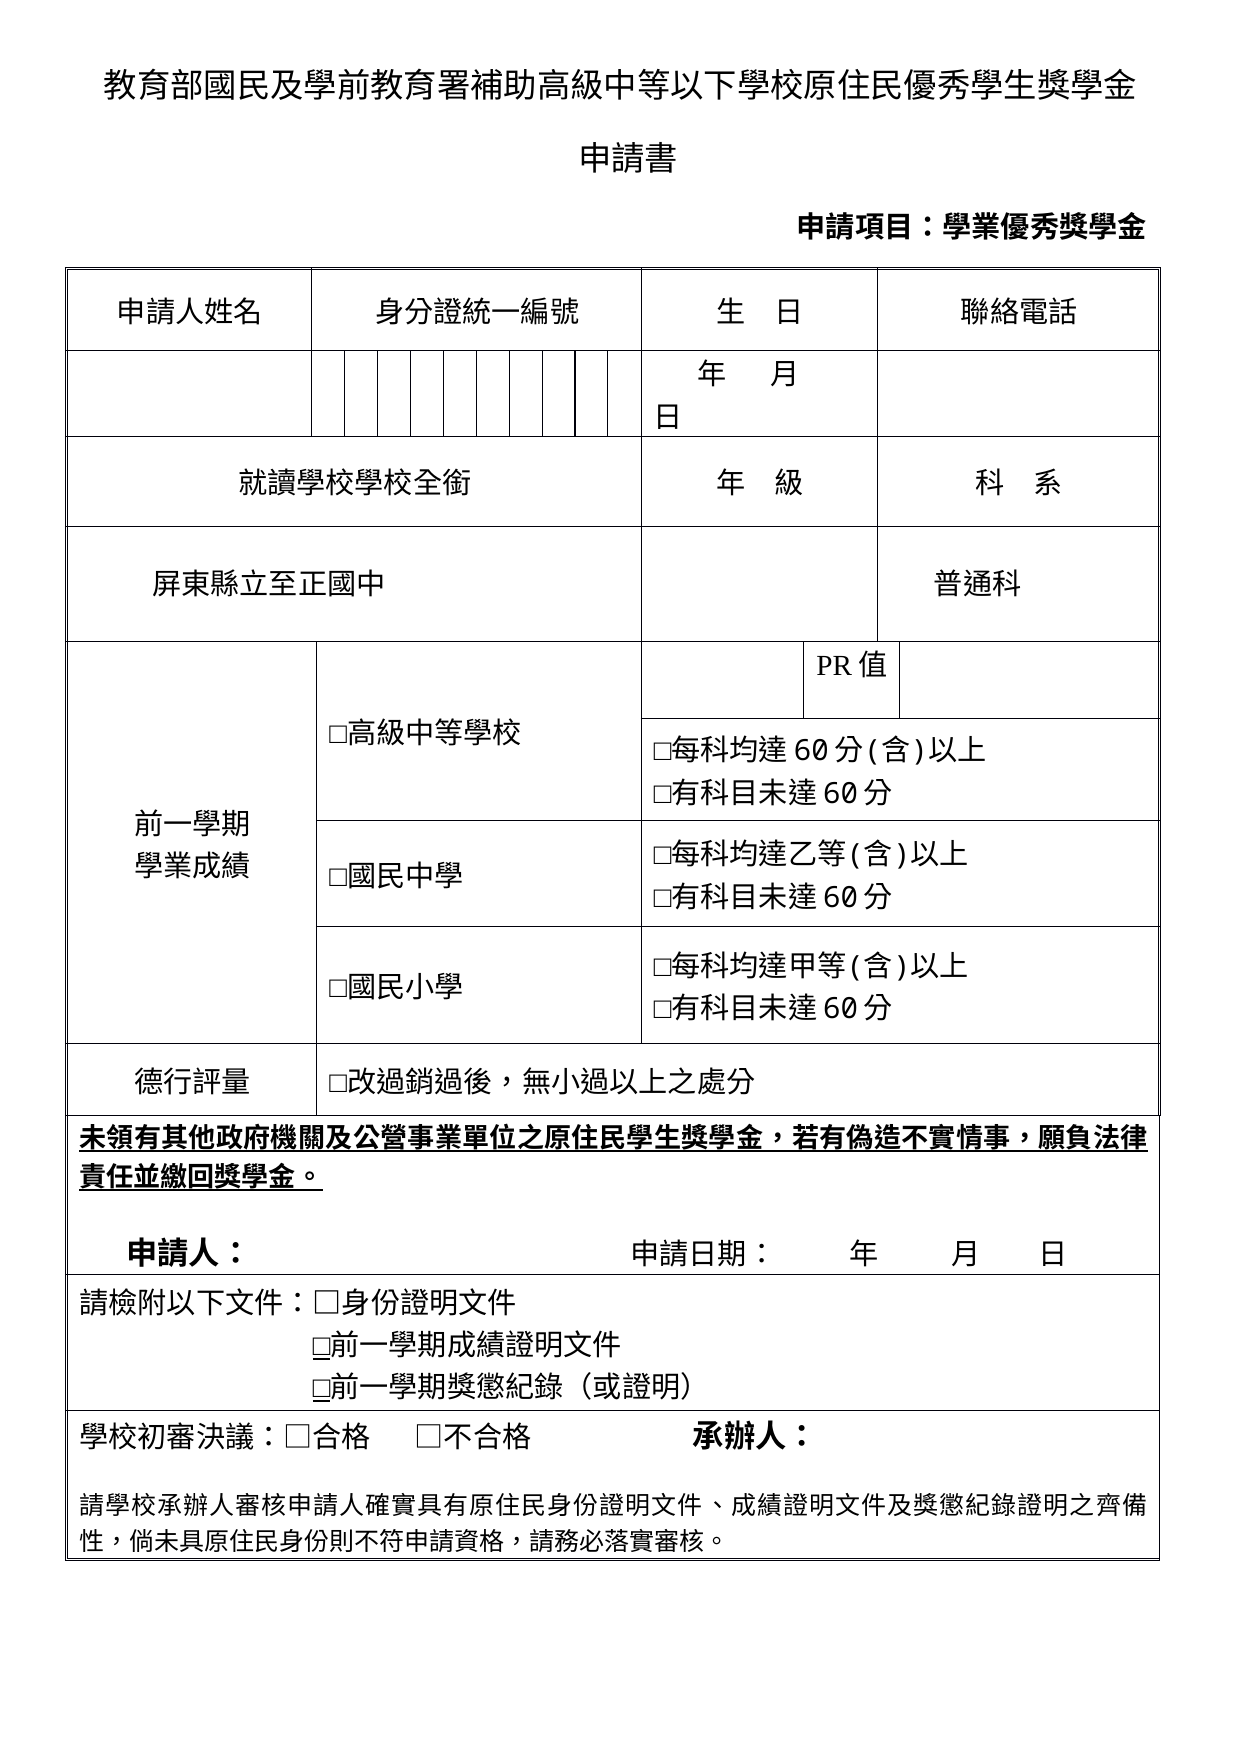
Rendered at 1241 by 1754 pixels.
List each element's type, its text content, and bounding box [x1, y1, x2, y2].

table_cell 年 級 [642, 437, 877, 526]
table_cell 請檢附以下文件：□身份證明文件 □前一學期成績證明文件 □前一學期獎懲紀錄（或證明） [68, 1275, 1159, 1410]
table_cell [642, 642, 803, 718]
table_cell 學校初審決議：□合格 □不合格 承辦人： 請學校承辦人審核申請人確實具有原住民身份證明文件、成績證明文件及獎懲紀錄證明之齊備性，倘未具原住民身份則不符申請資格，請務必落實審核。 [68, 1411, 1159, 1558]
table_cell 前一學期 學業成績 [68, 642, 316, 1043]
table_cell 德行評量 [68, 1044, 316, 1115]
table_cell PR值 [804, 642, 899, 718]
table_cell [66, 1561, 1159, 1601]
table_cell [608, 351, 641, 436]
table_cell [444, 351, 476, 436]
table_cell □國民小學 [317, 927, 641, 1043]
table_cell [411, 351, 443, 436]
table_cell 科 系 [878, 437, 1158, 526]
table_cell [900, 642, 1158, 718]
text 申請項目：學業優秀獎學金 [159, 204, 1146, 246]
table_cell 年 月 日 [642, 351, 877, 436]
table_cell [642, 527, 877, 641]
table_header 生 日 [642, 270, 877, 350]
table_header 身分證統一編號 [312, 270, 641, 350]
table_cell 就讀學校學校全銜 [68, 437, 641, 526]
table_header 申請人姓名 [68, 270, 311, 350]
table_cell [68, 351, 311, 436]
table_cell 普通科 [878, 527, 1158, 641]
table_cell [312, 351, 344, 436]
table_cell [878, 351, 1158, 436]
table_cell □改過銷過後，無小過以上之處分 [317, 1044, 1158, 1115]
table_cell □高級中等學校 [317, 642, 641, 820]
table_cell □每科均達乙等(含)以上 □有科目未達60分 [642, 821, 1158, 926]
table_cell [510, 351, 542, 436]
table_cell 未領有其他政府機關及公營事業單位之原住民學生獎學金，若有偽造不實情事，願負法律責任並繳回獎學金。 申請人： 申請日期： 年 月 日 [68, 1116, 1159, 1274]
text 教育部國民及學前教育署補助高級中等以下學校原住民優秀學生獎學金申請書 [94, 59, 1146, 179]
table_cell [378, 351, 410, 436]
table_cell [576, 351, 607, 436]
table_cell [543, 351, 574, 436]
table_cell [477, 351, 509, 436]
table_cell 屏東縣立至正國中 [68, 527, 641, 641]
table_header 聯絡電話 [878, 270, 1158, 350]
table_cell [345, 351, 377, 436]
table_cell □每科均達60分(含)以上 □有科目未達60分 [642, 719, 1158, 820]
table_cell □每科均達甲等(含)以上 □有科目未達60分 [642, 927, 1158, 1043]
table_cell □國民中學 [317, 821, 641, 926]
